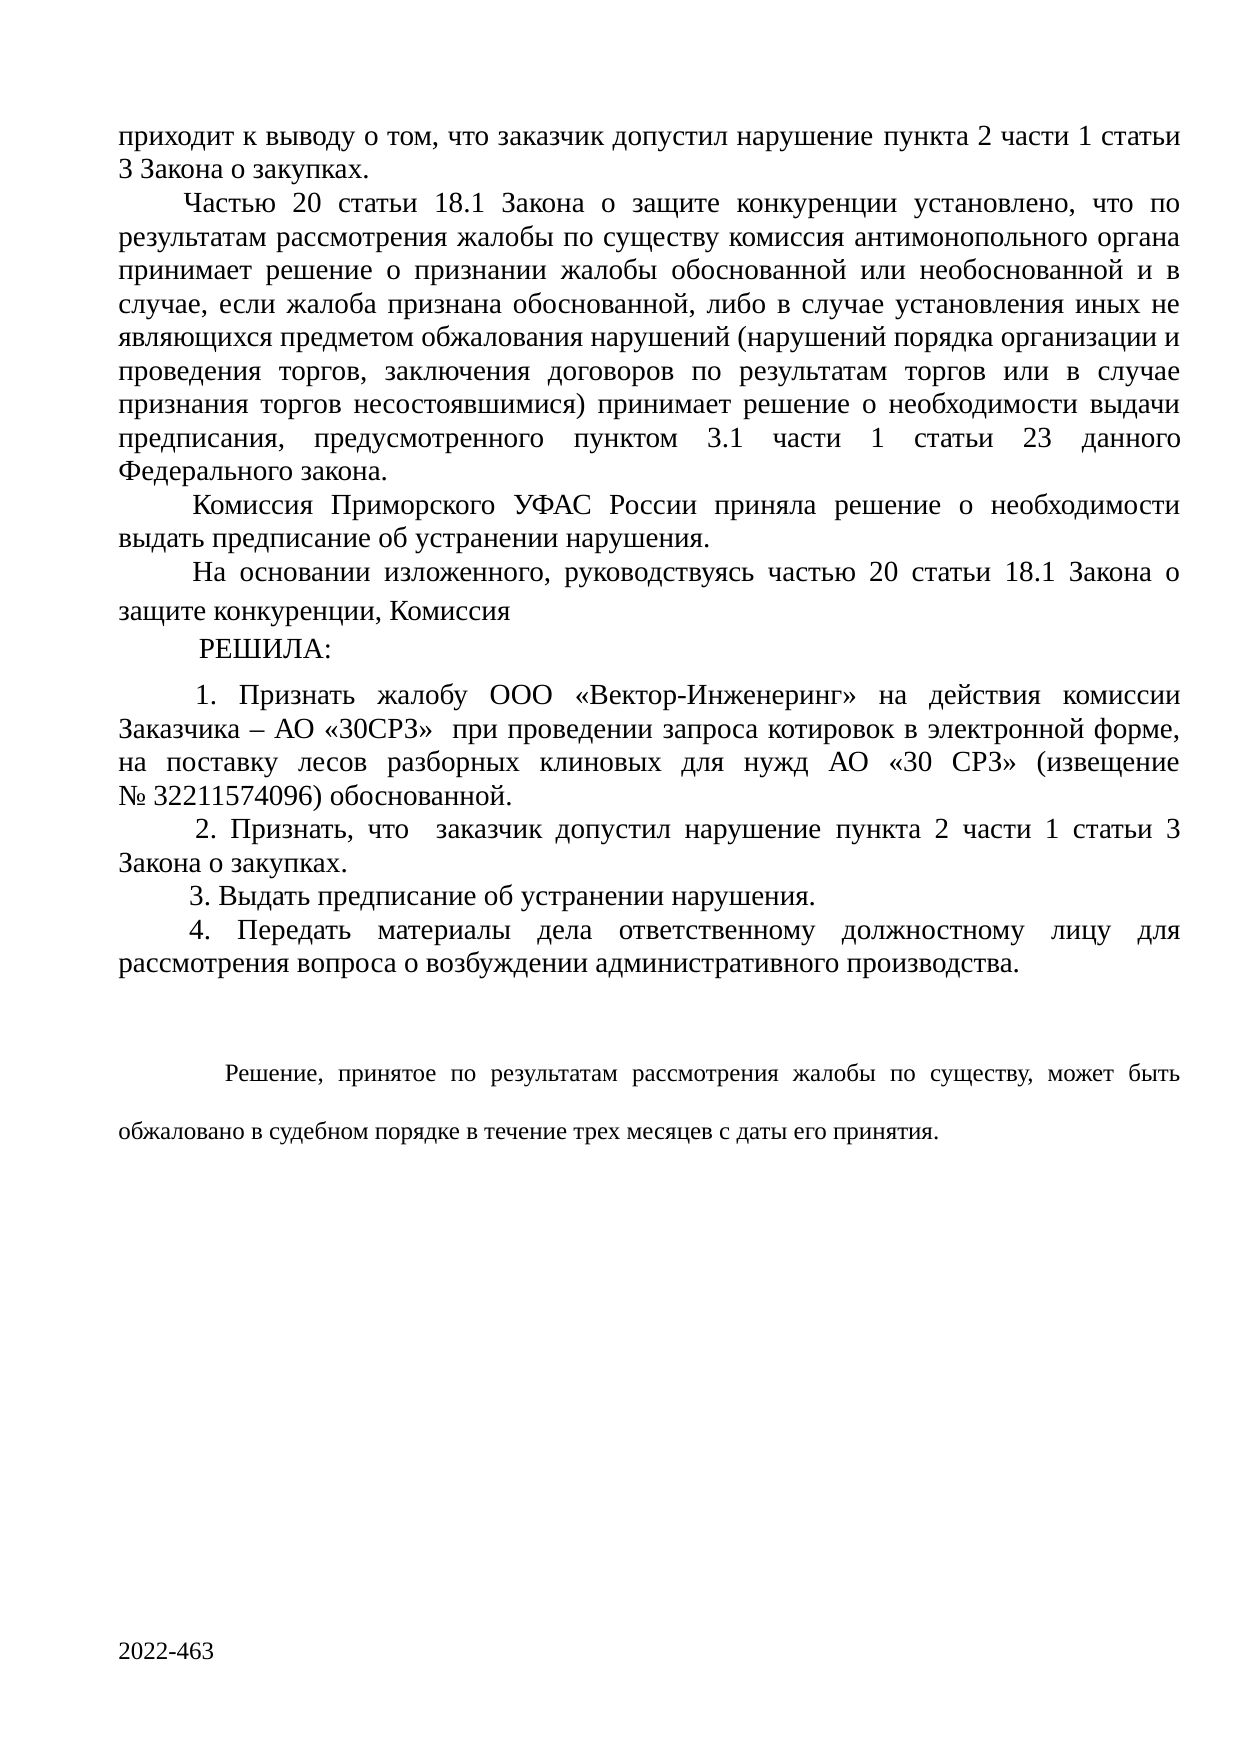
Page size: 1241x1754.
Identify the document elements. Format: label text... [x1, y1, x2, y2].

text РЕШИЛА: [118, 631, 1181, 665]
text приходит к выводу о том, что заказчик допустил нарушение пункта 2 части 1 статьи 3 Закона о закупках. [118, 118, 1181, 185]
text 4. Передать материалы дела ответственному должностному лицу для рассмотрения вопроса о возбуждении административного производства. [118, 912, 1181, 979]
list Комиссия Приморского УФАС России приняла решение о необходимости выдать предписание об устранении нарушения. [118, 487, 1181, 554]
text Решение, принятое по результатам рассмотрения жалобы по существу, может быть обжаловано в судебном порядке в течение трех месяцев с даты его принятия. [118, 1054, 1181, 1145]
list На основании изложенного, руководствуясь частью 20 статьи 18.1 Закона о защите конкуренции, Комиссия [118, 554, 1181, 626]
text 1. Признать жалобу ООО «Вектор-Инженеринг» на действия комиссии Заказчика – АО «30СРЗ» при проведении запроса котировок в электронной форме, на поставку лесов разборных клиновых для нужд АО «30 СРЗ» (извещение № 32211574096) обоснованной. [118, 677, 1181, 811]
text 3. Выдать предписание об устранении нарушения. [118, 878, 1181, 912]
list Частью 20 статьи 18.1 Закона о защите конкуренции установлено, что по результатам рассмотрения жалобы по существу комиссия антимонопольного органа принимает решение о признании жалобы обоснованной или необоснованной и в случае, если жалоба признана обоснованной, либо в случае установления иных не являющихся предметом обжалования нарушений (нарушений порядка организации и проведения торгов, заключения договоров по результатам торгов или в случае признания торгов несостоявшимися) принимает решение о необходимости выдачи предписания, предусмотренного пунктом 3.1 части 1 статьи 23 данного Федерального закона. [118, 185, 1181, 487]
text 2. Признать, что заказчик допустил нарушение пункта 2 части 1 статьи 3 Закона о закупках. [118, 811, 1181, 878]
